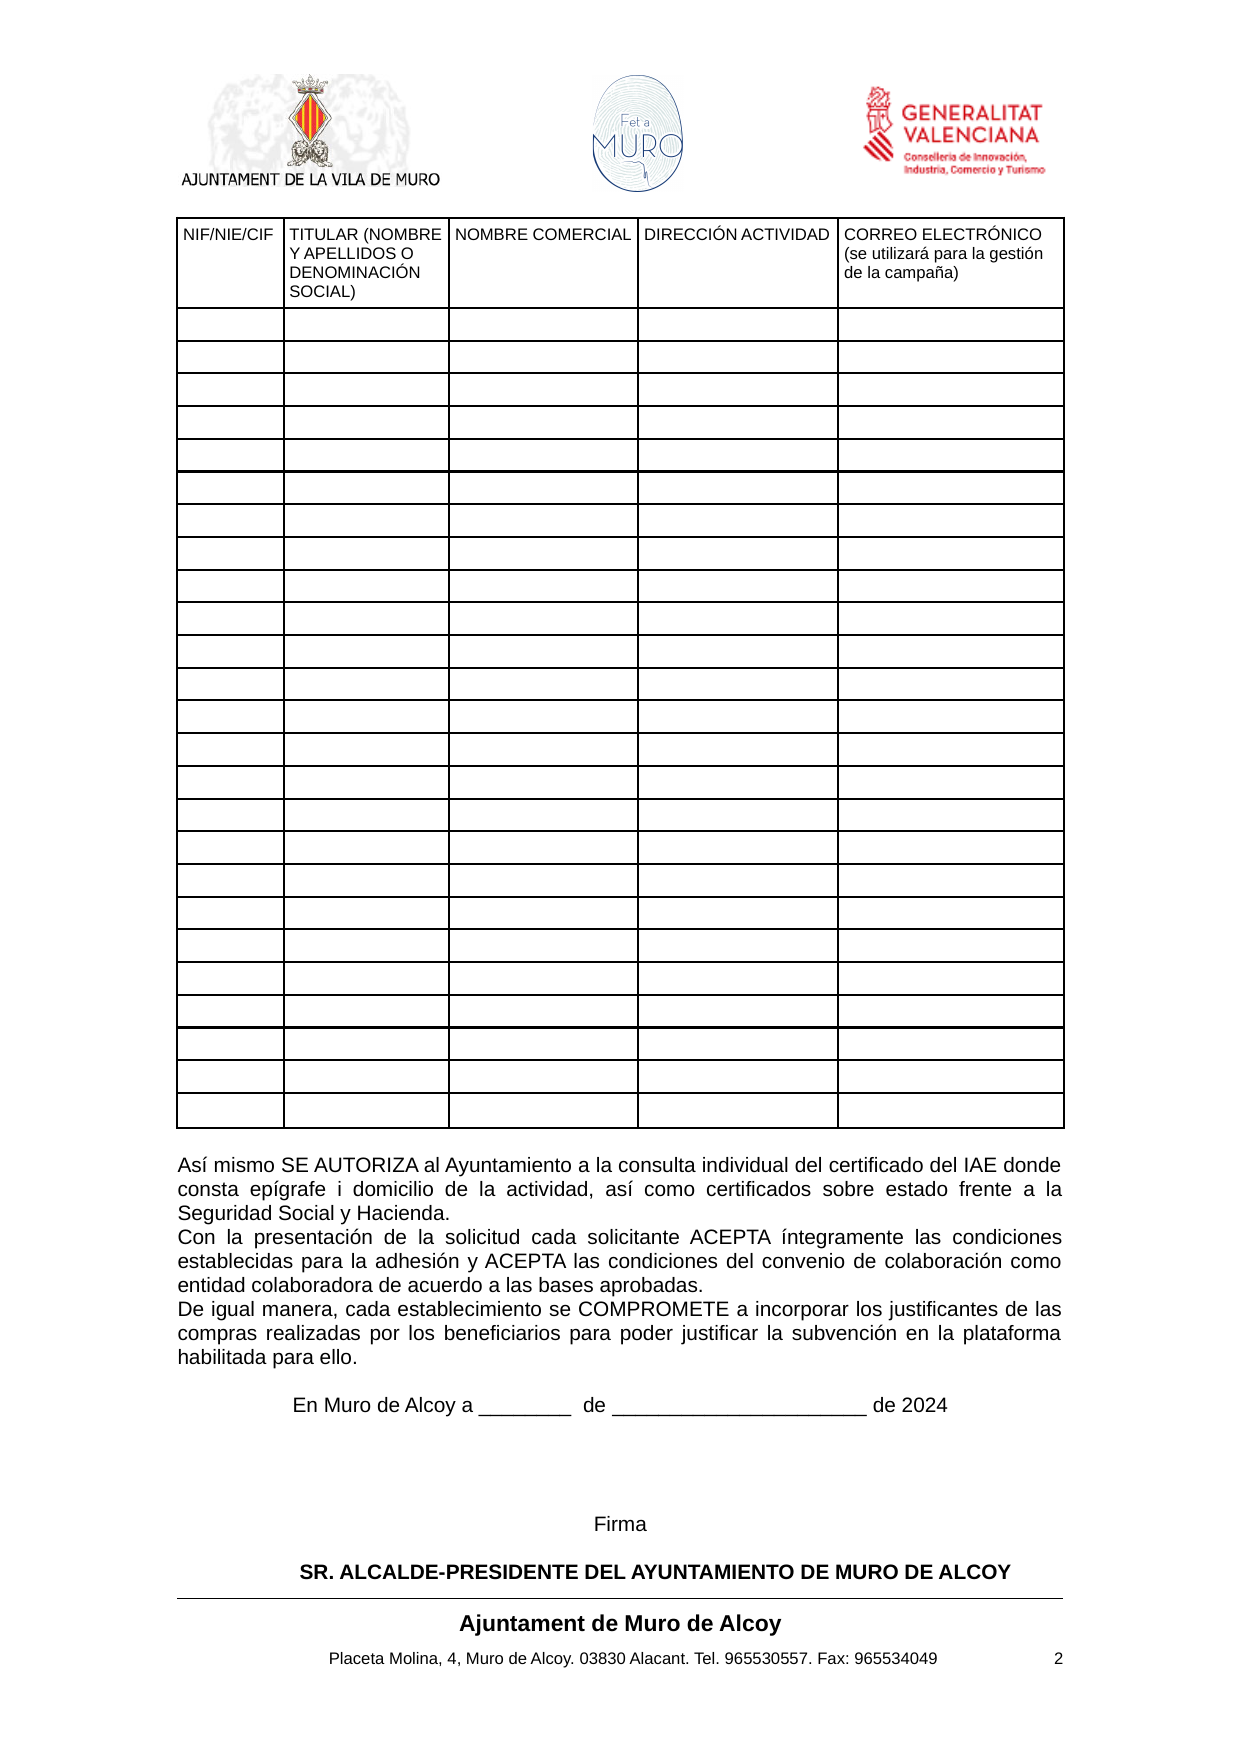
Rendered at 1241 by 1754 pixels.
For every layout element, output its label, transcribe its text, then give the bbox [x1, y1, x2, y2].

table_cell [839, 309, 1063, 339]
table_cell [285, 669, 448, 699]
table_cell [450, 800, 637, 830]
table_cell [450, 669, 637, 699]
table_cell [639, 734, 837, 765]
table_cell [839, 603, 1063, 634]
table_cell [450, 996, 637, 1026]
table_cell [285, 1029, 448, 1059]
table_cell [178, 571, 283, 601]
table_cell [450, 1094, 637, 1127]
text En Muro de Alcoy a ________ de ______________________ de 2024 [177, 1392, 1063, 1416]
table_cell [178, 800, 283, 830]
table_cell [178, 701, 283, 732]
table_cell [178, 603, 283, 634]
table_cell [285, 1094, 448, 1127]
table_cell [450, 342, 637, 372]
table_cell [450, 767, 637, 797]
table_cell [450, 734, 637, 765]
table_cell [639, 701, 837, 732]
table_cell [839, 996, 1063, 1026]
table_cell [639, 1094, 837, 1127]
table_cell [839, 930, 1063, 961]
table_cell [450, 865, 637, 896]
table_cell [178, 407, 283, 438]
table_cell [178, 1029, 283, 1059]
table_cell [839, 767, 1063, 797]
table_cell [285, 407, 448, 438]
table_cell CORREO ELECTRÓNICO (se utilizará para la gestión de la campaña) [839, 219, 1063, 307]
table_cell [178, 930, 283, 961]
table_cell [450, 473, 637, 503]
table_cell NOMBRE COMERCIAL [450, 219, 637, 307]
table_cell [178, 865, 283, 896]
table_cell [639, 1061, 837, 1092]
table_cell [639, 342, 837, 372]
table_cell [839, 669, 1063, 699]
table_cell [178, 734, 283, 765]
table_cell [639, 538, 837, 568]
picture [592, 75, 684, 192]
table_cell [839, 505, 1063, 536]
table_cell [839, 1029, 1063, 1059]
table_cell DIRECCIÓN ACTIVIDAD [639, 219, 837, 307]
table_cell [450, 832, 637, 863]
table_cell [285, 309, 448, 339]
table_cell [639, 996, 837, 1026]
table_cell [178, 1061, 283, 1092]
table_cell [450, 538, 637, 568]
text Con la presentación de la solicitud cada solicitante ACEPTA íntegramente las condiciones establecidas para la adhesión y ACEPTA las condiciones del convenio de colaboración como entidad colaboradora de acuerdo a las bases aprobadas. [177, 1225, 1063, 1297]
table_cell [839, 538, 1063, 568]
table_cell [178, 342, 283, 372]
table_cell [639, 636, 837, 667]
table_cell [285, 440, 448, 470]
table_cell [839, 1094, 1063, 1127]
table_cell [639, 898, 837, 928]
table_cell [450, 571, 637, 601]
table_cell [450, 603, 637, 634]
table_cell [450, 1061, 637, 1092]
table_cell [450, 636, 637, 667]
table_cell [839, 898, 1063, 928]
table_cell [639, 603, 837, 634]
table_cell [178, 538, 283, 568]
table_cell [178, 832, 283, 863]
table_cell [639, 440, 837, 470]
table_cell [450, 505, 637, 536]
table_cell [285, 505, 448, 536]
table_cell [450, 440, 637, 470]
table_cell [285, 832, 448, 863]
table_cell [285, 342, 448, 372]
table_cell [639, 1029, 837, 1059]
table_cell [285, 898, 448, 928]
table_cell [839, 407, 1063, 438]
table_cell [178, 669, 283, 699]
text Firma [177, 1512, 1063, 1536]
table_cell [839, 734, 1063, 765]
table_cell [285, 734, 448, 765]
table_cell [639, 309, 837, 339]
table_cell [639, 669, 837, 699]
table_cell [839, 800, 1063, 830]
table_cell [839, 1061, 1063, 1092]
table_cell [178, 1094, 283, 1127]
table_cell [285, 538, 448, 568]
table_cell [839, 440, 1063, 470]
table_cell [839, 636, 1063, 667]
table_cell [450, 309, 637, 339]
table_cell [450, 1029, 637, 1059]
table_cell [285, 800, 448, 830]
table_cell [639, 930, 837, 961]
table_cell [285, 374, 448, 405]
table_cell [178, 963, 283, 994]
table_cell [639, 505, 837, 536]
text Así mismo SE AUTORIZA al Ayuntamiento a la consulta individual del certificado del IAE donde consta epígrafe i domicilio de la actividad, así como certificados sobre estado frente a la Seguridad Social y Hacienda. [177, 1153, 1063, 1225]
table_cell [450, 930, 637, 961]
table_cell [450, 374, 637, 405]
table_cell [285, 865, 448, 896]
table_cell [450, 963, 637, 994]
table_cell [839, 865, 1063, 896]
table_cell [178, 996, 283, 1026]
table_cell [178, 374, 283, 405]
table_cell [639, 832, 837, 863]
picture [818, 77, 1132, 193]
table_cell [285, 603, 448, 634]
table_cell [285, 1061, 448, 1092]
text SR. ALCALDE-PRESIDENTE DEL AYUNTAMIENTO DE MURO DE ALCOY [121, 1560, 1190, 1584]
table_cell [178, 440, 283, 470]
table_cell [639, 767, 837, 797]
picture [178, 74, 442, 187]
table_cell [285, 571, 448, 601]
table_cell [285, 963, 448, 994]
table_cell [639, 800, 837, 830]
table_cell [450, 407, 637, 438]
table_cell [639, 865, 837, 896]
table_cell [285, 767, 448, 797]
table_cell TITULAR (NOMBRE Y APELLIDOS O DENOMINACIÓN SOCIAL) [285, 219, 448, 307]
table_cell [178, 505, 283, 536]
table_cell [839, 963, 1063, 994]
table_cell [178, 767, 283, 797]
table_cell [639, 473, 837, 503]
table_cell NIF/NIE/CIF [178, 219, 283, 307]
table_cell [285, 473, 448, 503]
table_cell [178, 309, 283, 339]
table_cell [178, 473, 283, 503]
table_cell [285, 701, 448, 732]
table_cell [839, 342, 1063, 372]
table_cell [639, 374, 837, 405]
table_cell [178, 636, 283, 667]
table_cell [639, 407, 837, 438]
text De igual manera, cada establecimiento se COMPROMETE a incorporar los justificantes de las compras realizadas por los beneficiarios para poder justificar la subvención en la plataforma habilitada para ello. [177, 1297, 1063, 1368]
table_cell [839, 571, 1063, 601]
table_cell [839, 374, 1063, 405]
table_cell [178, 898, 283, 928]
table_cell [839, 701, 1063, 732]
table_cell [450, 701, 637, 732]
table_cell [839, 473, 1063, 503]
table_cell [639, 963, 837, 994]
table_cell [839, 832, 1063, 863]
table_cell [285, 996, 448, 1026]
table_cell [450, 898, 637, 928]
table_cell [285, 636, 448, 667]
table_cell [285, 930, 448, 961]
table_cell [639, 571, 837, 601]
